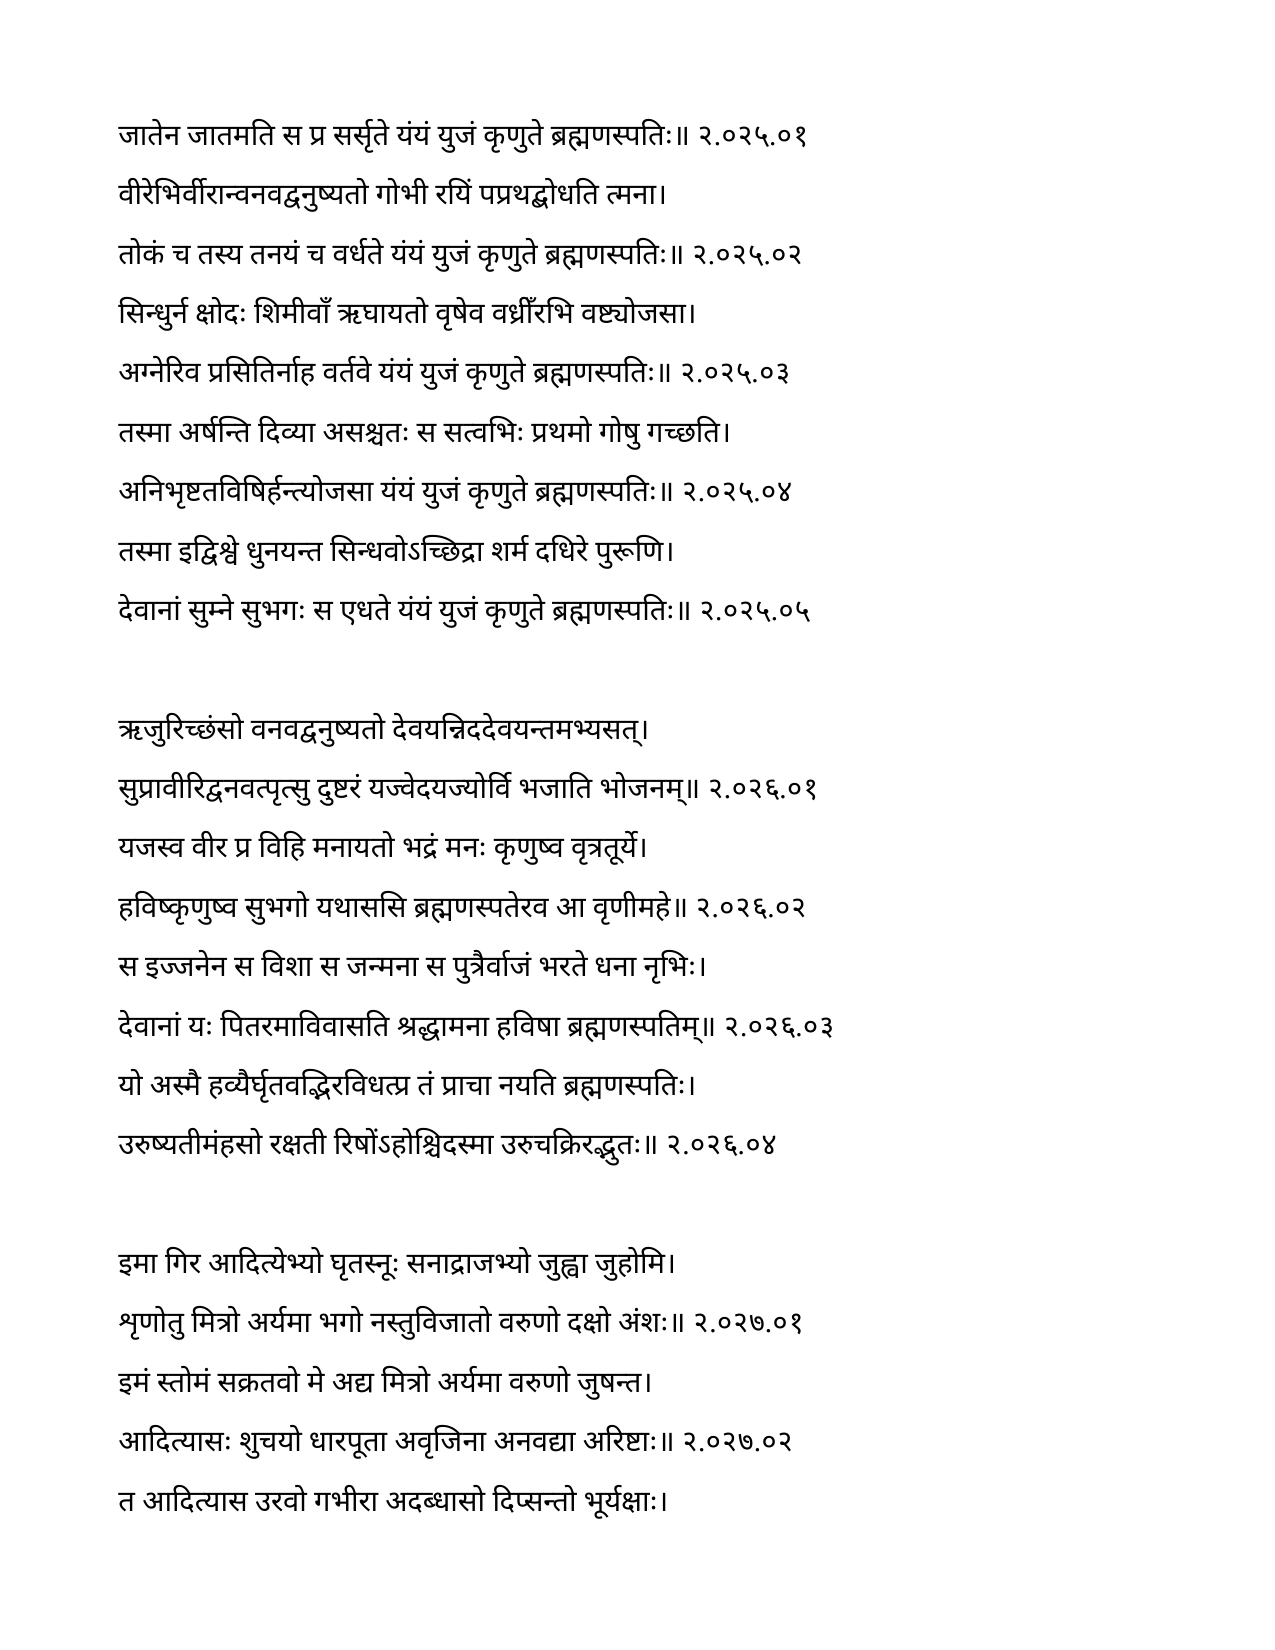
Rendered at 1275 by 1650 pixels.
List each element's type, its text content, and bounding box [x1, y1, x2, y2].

text सुप्रावीरिद्वनवत्पृत्सु दुष्टरं यज्वेदयज्योर्वि भजाति भोजनम्॥ २.०२६.०१ [118, 771, 1157, 805]
text वीरेभिर्वीरान्वनवद्वनुष्यतो गोभी रयिं पप्रथद्बोधति त्मना। [118, 177, 1157, 211]
text शृणोतु मित्रो अर्यमा भगो नस्तुविजातो वरुणो दक्षो अंशः॥ २.०२७.०१ [160, 1306, 418, 1339]
text आदित्यासः शुचयो धारपूता अवृजिना अनवद्या अरिष्टाः॥ २.०२७.०२ [118, 1424, 1157, 1458]
text त आदित्यास उरवो गभीरा अदब्धासो दिप्सन्तो भूर्यक्षाः। [118, 1484, 1157, 1517]
text यो अस्मै हव्यैर्घृतवद्भिरविधत्प्र तं प्राचा नयति ब्रह्मणस्पतिः। [118, 1068, 1157, 1102]
text देवानां यः पितरमाविवासति श्रद्धामना हविषा ब्रह्मणस्पतिम्॥ २.०२६.०३ [118, 1009, 1157, 1042]
text तोकं च तस्य तनयं च वर्धते यंयं युजं कृणुते ब्रह्मणस्पतिः॥ २.०२५.०२ [118, 237, 1157, 270]
text हविष्कृणुष्व सुभगो यथाससि ब्रह्मणस्पतेरव आ वृणीमहे॥ २.०२६.०२ [118, 890, 1157, 923]
text यजस्व वीर प्र विहि मनायतो भद्रं मनः कृणुष्व वृत्रतूर्ये। [617, 831, 1157, 864]
text अनिभृष्टतविषिर्हन्त्योजसा यंयं युजं कृणुते ब्रह्मणस्पतिः॥ २.०२५.०४ [118, 474, 1157, 508]
text यजस्व वीर प्र विहि मनायतो भद्रं मनः कृणुष्व वृत्रतूर्ये। [118, 831, 631, 864]
text तस्मा अर्षन्ति दिव्या असश्चतः स सत्वभिः प्रथमो गोषु गच्छति। [118, 415, 1157, 448]
text इमं स्तोमं सक्रतवो मे अद्य मित्रो अर्यमा वरुणो जुषन्त। [118, 1365, 1157, 1398]
text अग्नेरिव प्रसितिर्नाह वर्तवे यंयं युजं कृणुते ब्रह्मणस्पतिः॥ २.०२५.०३ [506, 356, 1157, 389]
text स इज्जनेन स विशा स जन्मना स पुत्रैर्वाजं भरते धना नृभिः। [118, 949, 1157, 983]
text सिन्धुर्न क्षोदः शिमीवाँ ऋघायतो वृषेव वध्रीँरभि वष्ट्योजसा। [118, 296, 1157, 330]
text तस्मा इद्विश्वे धुनयन्त सिन्धवोऽच्छिद्रा शर्म दधिरे पुरूणि। [118, 534, 1157, 567]
text जातेन जातमति स प्र सर्सृते यंयं युजं कृणुते ब्रह्मणस्पतिः॥ २.०२५.०१ [118, 118, 1157, 152]
text उरुष्यतीमंहसो रक्षती रिषोंऽहोश्चिदस्मा उरुचक्रिरद्भुतः॥ २.०२६.०४ [118, 1127, 1157, 1161]
text शृणोतु मित्रो अर्यमा भगो नस्तुविजातो वरुणो दक्षो अंशः॥ २.०२७.०१ [411, 1306, 1157, 1339]
text शृणोतु मित्रो अर्यमा भगो नस्तुविजातो वरुणो दक्षो अंशः॥ २.०२७.०१ [118, 1306, 161, 1339]
text अग्नेरिव प्रसितिर्नाह वर्तवे यंयं युजं कृणुते ब्रह्मणस्पतिः॥ २.०२५.०३ [118, 356, 520, 389]
text इमा गिर आदित्येभ्यो घृतस्नूः सनाद्राजभ्यो जुह्वा जुहोमि। [118, 1246, 1157, 1280]
text ऋजुरिच्छंसो वनवद्वनुष्यतो देवयन्निददेवयन्तमभ्यसत्। [118, 712, 1157, 745]
text देवानां सुम्ने सुभगः स एधते यंयं युजं कृणुते ब्रह्मणस्पतिः॥ २.०२५.०५ [118, 593, 1157, 627]
